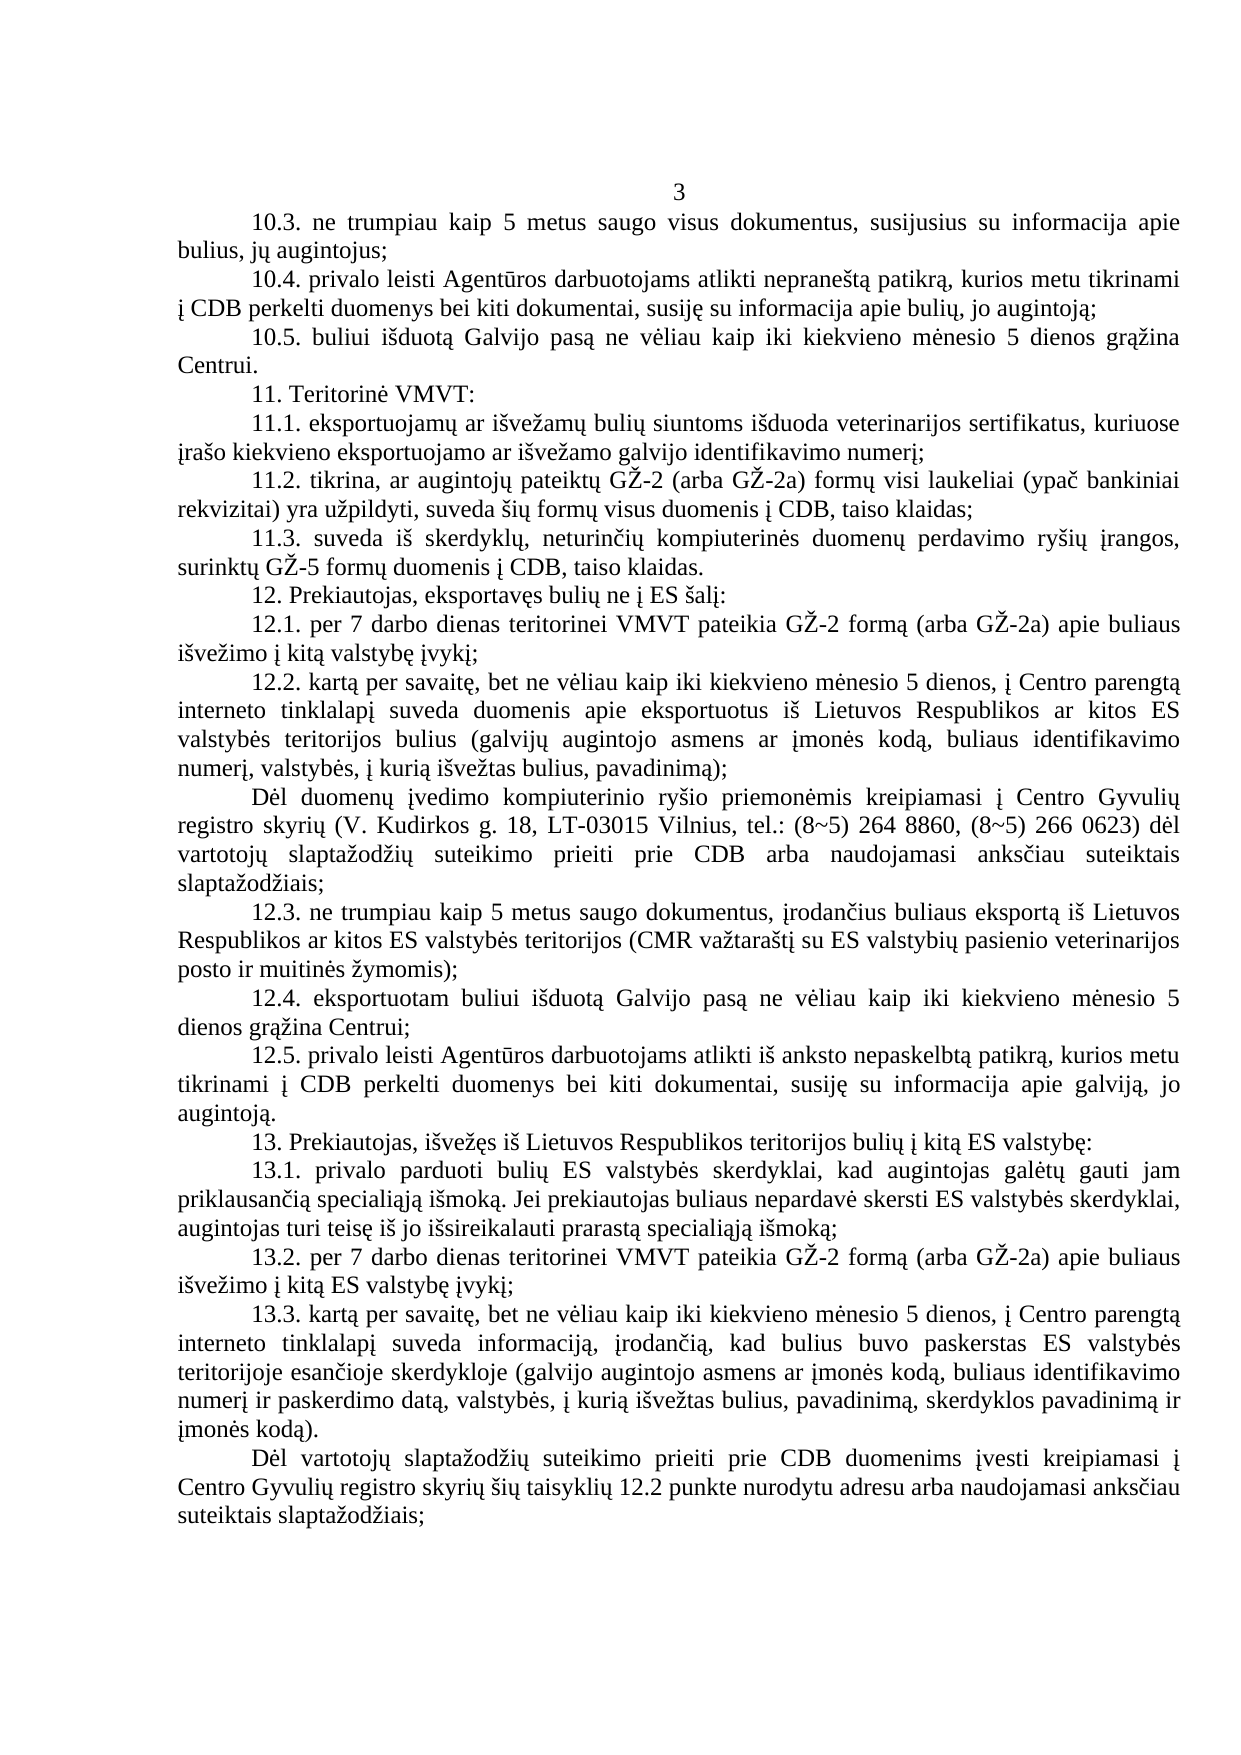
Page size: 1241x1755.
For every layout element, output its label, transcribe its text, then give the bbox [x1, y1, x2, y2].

text Dėl vartotojų slaptažodžių suteikimo prieiti prie CDB duomenims įvesti kreipiamasi į Centro Gyvulių registro skyrių šių taisyklių 12.2 punkte nurodytu adresu arba naudojamasi anksčiau suteiktais slaptažodžiais; [177, 1443, 1181, 1529]
text 13.1. privalo parduoti bulių ES valstybės skerdyklai, kad augintojas galėtų gauti jam priklausančią specialiąją išmoką. Jei prekiautojas buliaus nepardavė skersti ES valstybės skerdyklai, augintojas turi teisę iš jo išsireikalauti prarastą specialiąją išmoką; [177, 1155, 1181, 1242]
text 10.5. buliui išduotą Galvijo pasą ne vėliau kaip iki kiekvieno mėnesio 5 dienos grąžina Centrui. [177, 322, 1181, 379]
text 13. Prekiautojas, išvežęs iš Lietuvos Respublikos teritorijos bulių į kitą ES valstybę: [177, 1127, 1181, 1155]
text Dėl duomenų įvedimo kompiuterinio ryšio priemonėmis kreipiamasi į Centro Gyvulių registro skyrių (V. Kudirkos g. 18, LT-03015 Vilnius, tel.: (8~5) 264 8860, (8~5) 266 0623) dėl vartotojų slaptažodžių suteikimo prieiti prie CDB arba naudojamasi anksčiau suteiktais slaptažodžiais; [177, 782, 1181, 897]
text 12.2. kartą per savaitę, bet ne vėliau kaip iki kiekvieno mėnesio 5 dienos, į Centro parengtą interneto tinklalapį suveda duomenis apie eksportuotus iš Lietuvos Respublikos ar kitos ES valstybės teritorijos bulius (galvijų augintojo asmens ar įmonės kodą, buliaus identifikavimo numerį, valstybės, į kurią išvežtas bulius, pavadinimą); [177, 667, 1181, 782]
text 13.2. per 7 darbo dienas teritorinei VMVT pateikia GŽ-2 formą (arba GŽ-2a) apie buliaus išvežimo į kitą ES valstybę įvykį; [177, 1242, 1181, 1299]
text 12.3. ne trumpiau kaip 5 metus saugo dokumentus, įrodančius buliaus eksportą iš Lietuvos Respublikos ar kitos ES valstybės teritorijos (CMR važtaraštį su ES valstybių pasienio veterinarijos posto ir muitinės žymomis); [177, 897, 1181, 983]
text 10.3. ne trumpiau kaip 5 metus saugo visus dokumentus, susijusius su informacija apie bulius, jų augintojus; [177, 207, 1181, 264]
text 12.4. eksportuotam buliui išduotą Galvijo pasą ne vėliau kaip iki kiekvieno mėnesio 5 dienos grąžina Centrui; [177, 983, 1181, 1040]
text 11. Teritorinė VMVT: [177, 379, 1181, 408]
text 11.3. suveda iš skerdyklų, neturinčių kompiuterinės duomenų perdavimo ryšių įrangos, surinktų GŽ-5 formų duomenis į CDB, taiso klaidas. [177, 523, 1181, 580]
text 12.5. privalo leisti Agentūros darbuotojams atlikti iš anksto nepaskelbtą patikrą, kurios metu tikrinami į CDB perkelti duomenys bei kiti dokumentai, susiję su informacija apie galviją, jo augintoją. [177, 1040, 1181, 1127]
text 12.1. per 7 darbo dienas teritorinei VMVT pateikia GŽ-2 formą (arba GŽ-2a) apie buliaus išvežimo į kitą valstybę įvykį; [177, 609, 1181, 667]
text 10.4. privalo leisti Agentūros darbuotojams atlikti nepraneštą patikrą, kurios metu tikrinami į CDB perkelti duomenys bei kiti dokumentai, susiję su informacija apie bulių, jo augintoją; [177, 264, 1181, 322]
text 12. Prekiautojas, eksportavęs bulių ne į ES šalį: [177, 580, 1181, 609]
text 11.1. eksportuojamų ar išvežamų bulių siuntoms išduoda veterinarijos sertifikatus, kuriuose įrašo kiekvieno eksportuojamo ar išvežamo galvijo identifikavimo numerį; [177, 408, 1181, 465]
text 11.2. tikrina, ar augintojų pateiktų GŽ-2 (arba GŽ-2a) formų visi laukeliai (ypač bankiniai rekvizitai) yra užpildyti, suveda šių formų visus duomenis į CDB, taiso klaidas; [177, 465, 1181, 523]
text 13.3. kartą per savaitę, bet ne vėliau kaip iki kiekvieno mėnesio 5 dienos, į Centro parengtą interneto tinklalapį suveda informaciją, įrodančią, kad bulius buvo paskerstas ES valstybės teritorijoje esančioje skerdykloje (galvijo augintojo asmens ar įmonės kodą, buliaus identifikavimo numerį ir paskerdimo datą, valstybės, į kurią išvežtas bulius, pavadinimą, skerdyklos pavadinimą ir įmonės kodą). [177, 1299, 1181, 1443]
